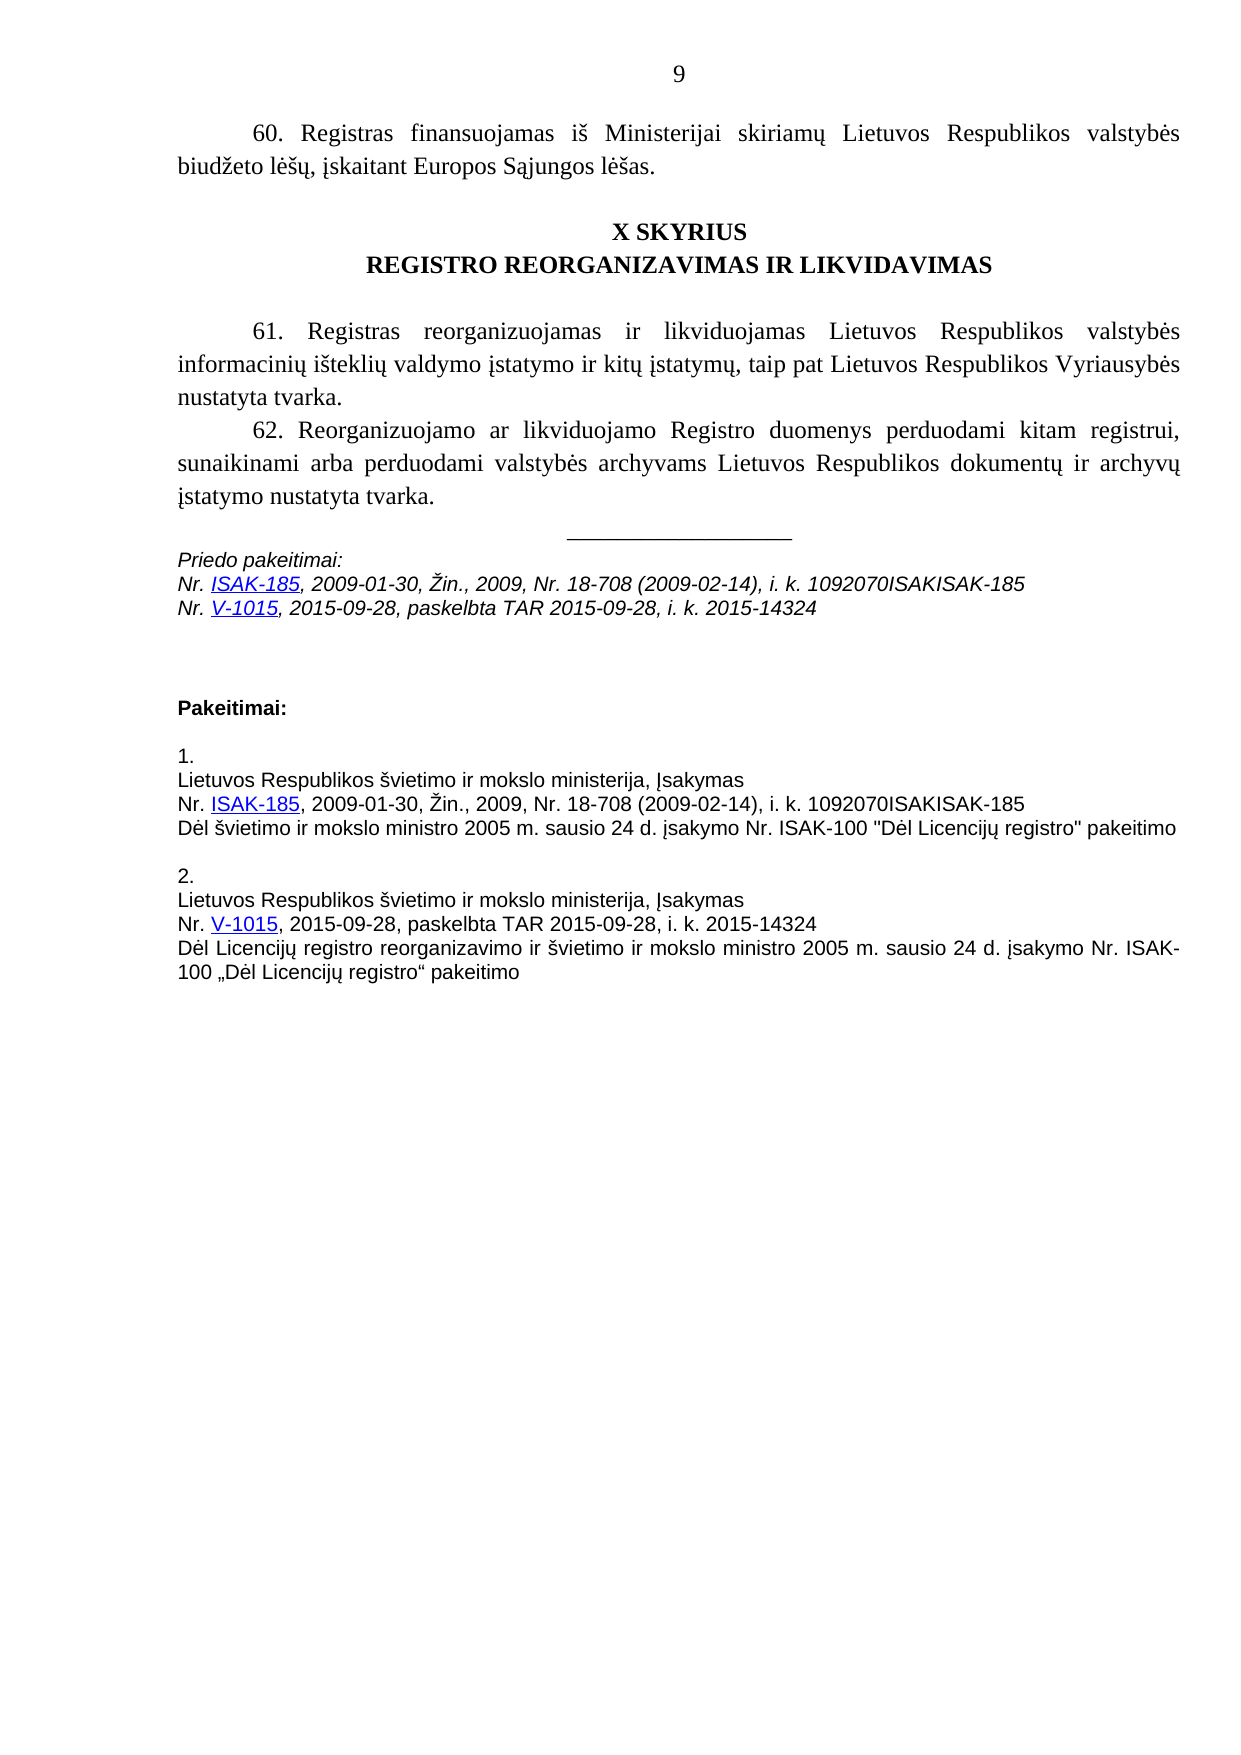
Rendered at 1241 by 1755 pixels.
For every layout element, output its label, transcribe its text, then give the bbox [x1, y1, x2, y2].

text Nr. ISAK-185, 2009-01-30, Žin., 2009, Nr. 18-708 (2009-02-14), i. k. 1092070ISAKISAK-185 [177, 571, 1181, 595]
text Dėl Licencijų registro reorganizavimo ir švietimo ir mokslo ministro 2005 m. sausio 24 d. įsakymo Nr. ISAK-100 „Dėl Licencijų registro“ pakeitimo [177, 936, 1181, 983]
text __________________ [177, 514, 1181, 543]
text 1. [177, 744, 1181, 768]
text Pakeitimai: [177, 696, 1181, 720]
text Lietuvos Respublikos švietimo ir mokslo ministerija, Įsakymas [177, 888, 1181, 912]
text 2. [177, 864, 1181, 888]
text Nr. V-1015, 2015-09-28, paskelbta TAR 2015-09-28, i. k. 2015-14324 [177, 595, 1181, 619]
text REGISTRO REORGANIZAVIMAS IR LIKVIDAVIMAS [177, 250, 1181, 279]
text Lietuvos Respublikos švietimo ir mokslo ministerija, Įsakymas [177, 768, 1181, 792]
text Priedo pakeitimai: [177, 547, 1181, 571]
text X SKYRIUS [177, 217, 1181, 246]
text Nr. ISAK-185, 2009-01-30, Žin., 2009, Nr. 18-708 (2009-02-14), i. k. 1092070ISAKISAK-185 [177, 792, 1181, 816]
text Dėl švietimo ir mokslo ministro 2005 m. sausio 24 d. įsakymo Nr. ISAK-100 "Dėl Licencijų registro" pakeitimo [177, 816, 1181, 840]
text Nr. V-1015, 2015-09-28, paskelbta TAR 2015-09-28, i. k. 2015-14324 [177, 912, 1181, 936]
text 61. Registras reorganizuojamas ir likviduojamas Lietuvos Respublikos valstybės informacinių išteklių valdymo įstatymo ir kitų įstatymų, taip pat Lietuvos Respublikos Vyriausybės nustatyta tvarka. [177, 316, 1181, 411]
text 62. Reorganizuojamo ar likviduojamo Registro duomenys perduodami kitam registrui, sunaikinami arba perduodami valstybės archyvams Lietuvos Respublikos dokumentų ir archyvų įstatymo nustatyta tvarka. [177, 415, 1181, 510]
text 60. Registras finansuojamas iš Ministerijai skiriamų Lietuvos Respublikos valstybės biudžeto lėšų, įskaitant Europos Sąjungos lėšas. [177, 118, 1181, 180]
